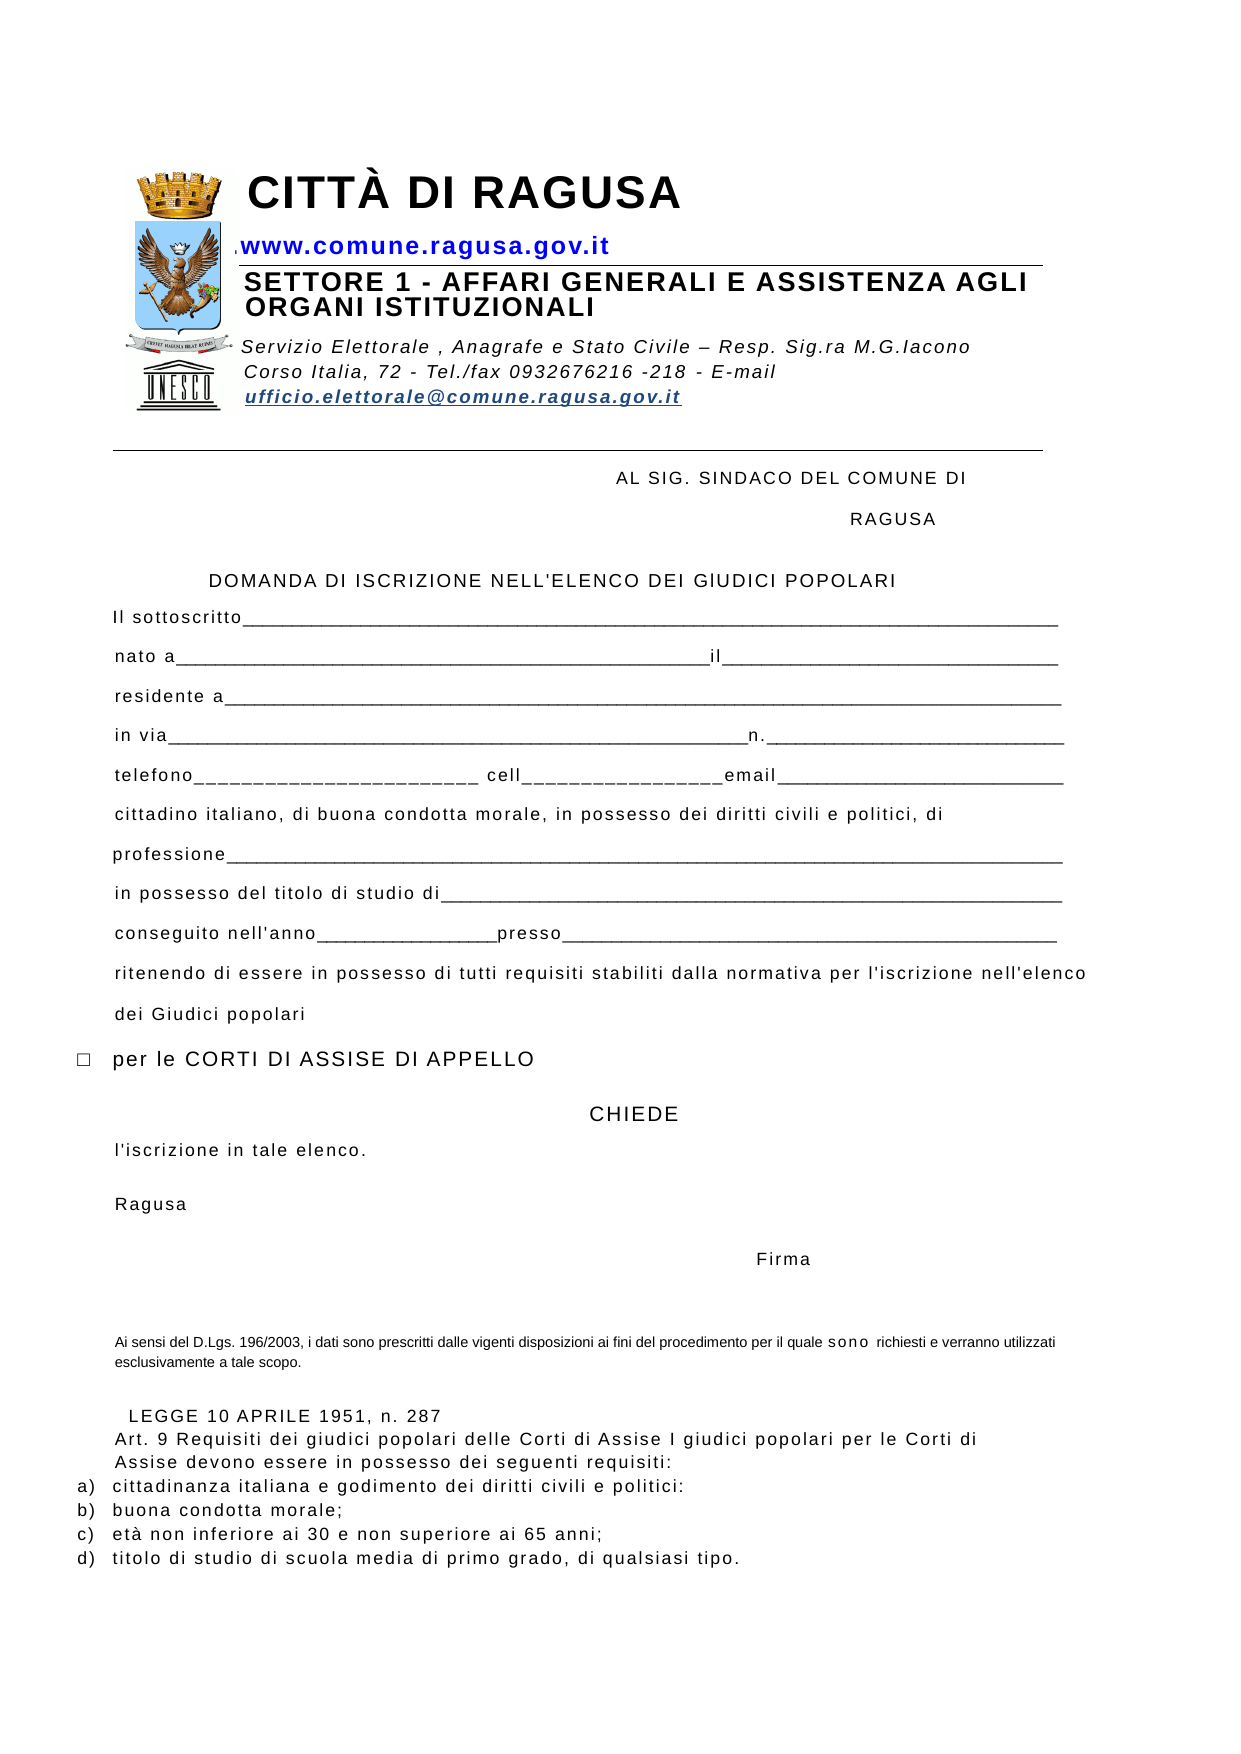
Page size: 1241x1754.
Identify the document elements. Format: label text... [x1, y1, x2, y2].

text professione [112, 829, 1128, 868]
table_cell 1°1 SETTORE 1 - AFFARI GENERALI E ASSISTENZA AGLI ORGANI ISTITUZIONALI [239, 266, 1042, 327]
table_header CI CITTÀ DI RAGUSA [239, 160, 1042, 224]
list titolo di studio di scuola media di primo grado, di qualsiasi tipo. [77, 1546, 1128, 1569]
text Ragusa [114, 1196, 1128, 1214]
list per le CORTI DI ASSISE DI APPELLO [77, 1050, 1128, 1071]
text Il sottoscritto [112, 592, 1128, 631]
text cittadino italiano, di buona condotta morale, in possesso dei diritti civili e politici, di [114, 789, 1128, 829]
text AL SIG. SINDACO DEL COMUNE DI [614, 468, 1005, 488]
table_header [113, 160, 239, 450]
list età non inferiore ai 30 e non superiore ai 65 anni; [77, 1522, 1128, 1546]
list buona condotta morale; [77, 1498, 1128, 1522]
text conseguito nell'anno presso [114, 908, 1128, 947]
text Firma [756, 1249, 1128, 1269]
text CHIEDE [139, 1105, 1128, 1126]
text RAGUSA [614, 488, 1005, 529]
text telefono________________________ cell_________________email [114, 750, 1128, 789]
text in via n. [114, 710, 1128, 750]
text LEGGE 10 APRILE 1951, n. 287 [114, 1408, 1128, 1426]
text Art. 9 Requisiti dei giudici popolari delle Corti di Assise I giudici popolari per le Corti di Assise devono essere in possesso dei seguenti requisiti: [114, 1426, 1034, 1474]
text Ai sensi del D.Lgs. 196/2003, i dati sono prescritti dalle vigenti disposizioni ai fini del procedimento per il quale sono richiesti e verranno utilizzati esclusivamente a tale scopo. [114, 1331, 1096, 1372]
text in possesso del titolo di studio di [114, 868, 1128, 908]
picture [124, 169, 236, 411]
text l'iscrizione in tale elenco. [114, 1142, 1128, 1160]
text ritenendo di essere in possesso di tutti requisiti stabiliti dalla normativa per l'iscrizione nell'elenco dei Giudici popolari [114, 947, 1096, 1028]
text nato a il [114, 631, 1128, 671]
list cittadinanza italiana e godimento dei diritti civili e politici: [77, 1474, 1128, 1498]
text DOMANDA DI ISCRIZIONE NELL'ELENCO DEI GlUDICI POPOLARI [208, 570, 1005, 592]
text residente a [114, 671, 1128, 710]
table_cell www.www.comune.ragusa.gov.it [239, 225, 1042, 265]
table_cell VI° Se Servizio Elettorale , Anagrafe e Stato Civile – Resp. Sig.ra M.G.Iacono C.so It Corso Italia, 72 - Tel./fax 0932676216 -218 - E-mail ufficio.elettorale@comune.ragusa.gov.it [239, 327, 1042, 450]
